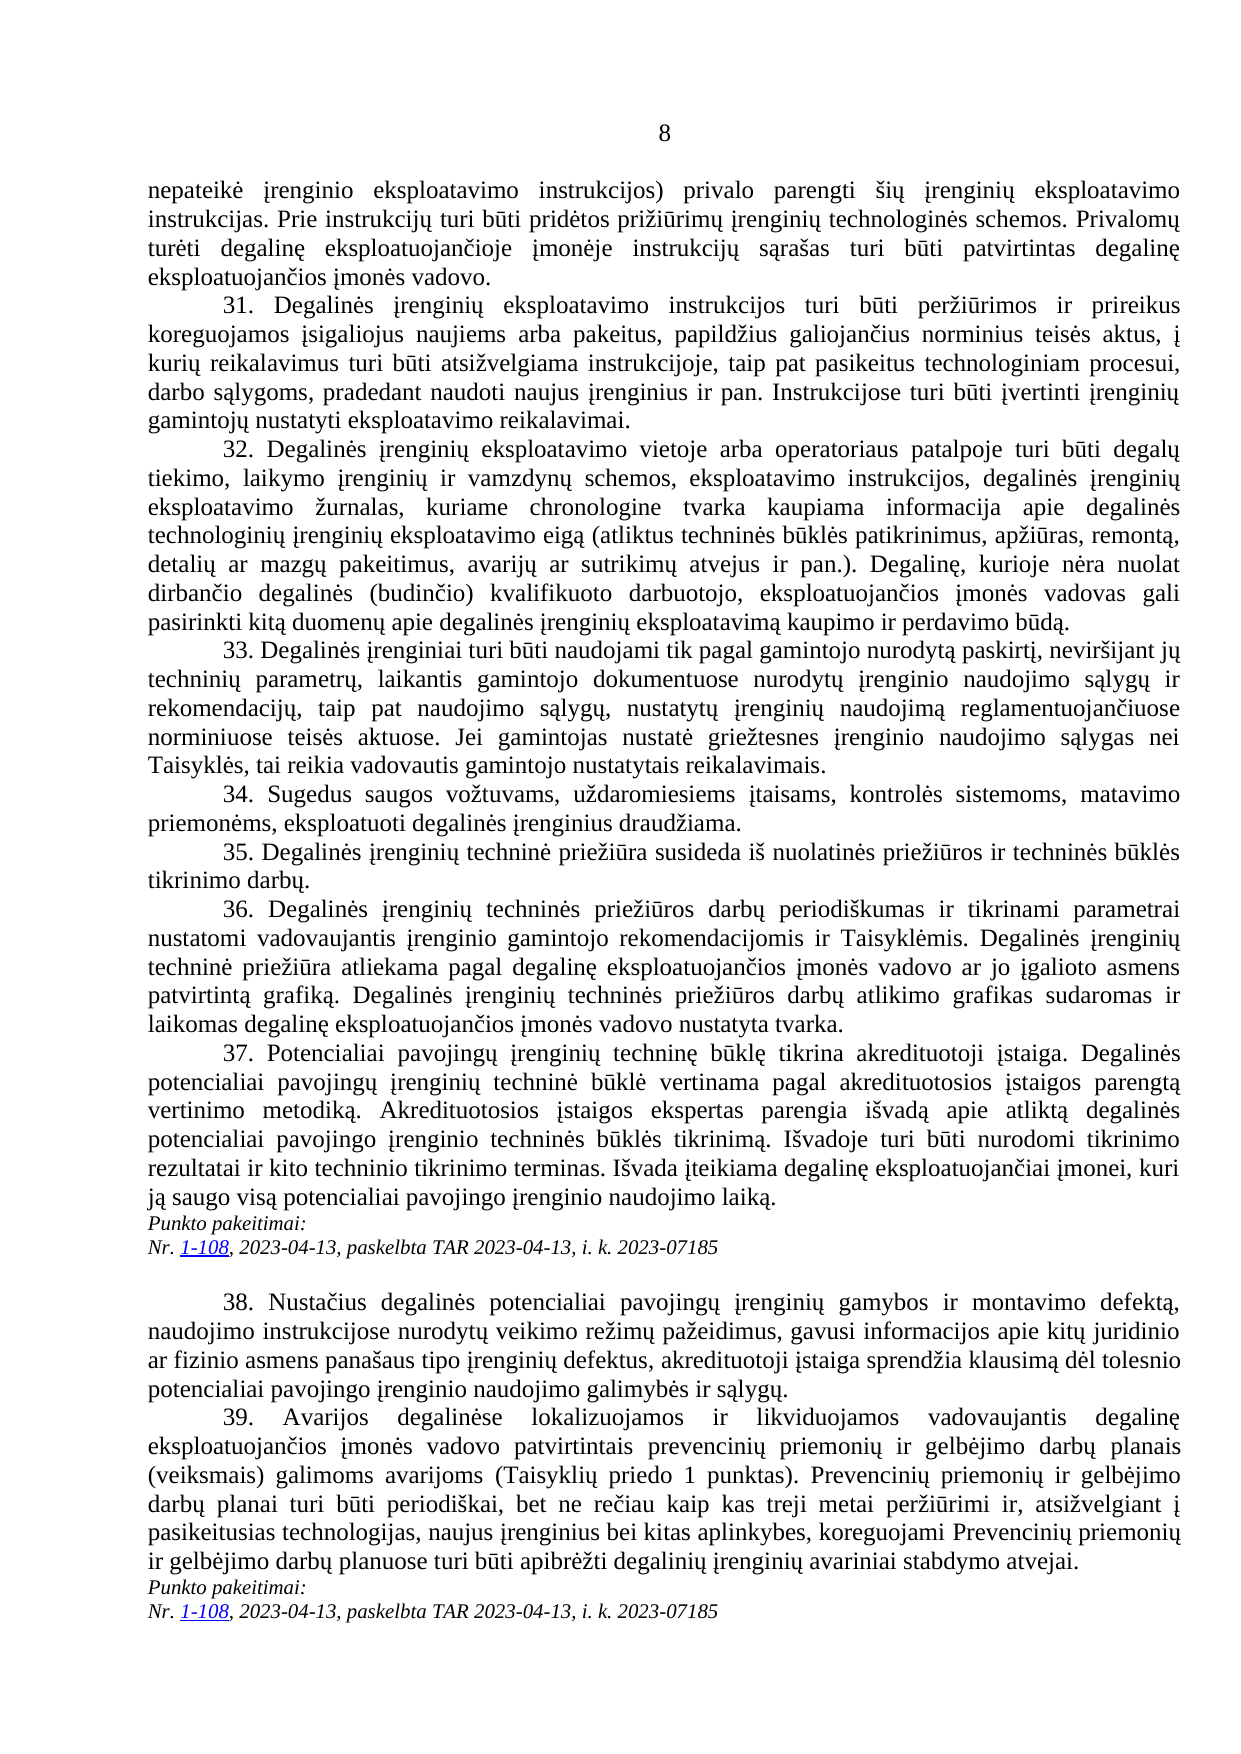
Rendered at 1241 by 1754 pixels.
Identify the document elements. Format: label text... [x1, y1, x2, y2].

text 33. Degalinės įrenginiai turi būti naudojami tik pagal gamintojo nurodytą paskirtį, neviršijant jų techninių parametrų, laikantis gamintojo dokumentuose nurodytų įrenginio naudojimo sąlygų ir rekomendacijų, taip pat naudojimo sąlygų, nustatytų įrenginių naudojimą reglamentuojančiuose norminiuose teisės aktuose. Jei gamintojas nustatė griežtesnes įrenginio naudojimo sąlygas nei Taisyklės, tai reikia vadovautis gamintojo nustatytais reikalavimais. [148, 636, 1181, 779]
text Punkto pakeitimai: [148, 1575, 1181, 1599]
text Nr. 1-108, 2023-04-13, paskelbta TAR 2023-04-13, i. k. 2023-07185 [148, 1235, 1181, 1259]
text 31. Degalinės įrenginių eksploatavimo instrukcijos turi būti peržiūrimos ir prireikus koreguojamos įsigaliojus naujiems arba pakeitus, papildžius galiojančius norminius teisės aktus, į kurių reikalavimus turi būti atsižvelgiama instrukcijoje, taip pat pasikeitus technologiniam procesui, darbo sąlygoms, pradedant naudoti naujus įrenginius ir pan. Instrukcijose turi būti įvertinti įrenginių gamintojų nustatyti eksploatavimo reikalavimai. [148, 291, 1181, 434]
text 34. Sugedus saugos vožtuvams, uždaromiesiems įtaisams, kontrolės sistemoms, matavimo priemonėms, eksploatuoti degalinės įrenginius draudžiama. [148, 779, 1181, 837]
text 37. Potencialiai pavojingų įrenginių techninę būklę tikrina akredituotoji įstaiga. Degalinės potencialiai pavojingų įrenginių techninė būklė vertinama pagal akredituotosios įstaigos parengtą vertinimo metodiką. Akredituotosios įstaigos ekspertas parengia išvadą apie atliktą degalinės potencialiai pavojingo įrenginio techninės būklės tikrinimą. Išvadoje turi būti nurodomi tikrinimo rezultatai ir kito techninio tikrinimo terminas. Išvada įteikiama degalinę eksploatuojančiai įmonei, kuri ją saugo visą potencialiai pavojingo įrenginio naudojimo laiką. [148, 1038, 1181, 1211]
text nepateikė įrenginio eksploatavimo instrukcijos) privalo parengti šių įrenginių eksploatavimo instrukcijas. Prie instrukcijų turi būti pridėtos prižiūrimų įrenginių technologinės schemos. Privalomų turėti degalinę eksploatuojančioje įmonėje instrukcijų sąrašas turi būti patvirtintas degalinę eksploatuojančios įmonės vadovo. [148, 176, 1181, 291]
text 32. Degalinės įrenginių eksploatavimo vietoje arba operatoriaus patalpoje turi būti degalų tiekimo, laikymo įrenginių ir vamzdynų schemos, eksploatavimo instrukcijos, degalinės įrenginių eksploatavimo žurnalas, kuriame chronologine tvarka kaupiama informacija apie degalinės technologinių įrenginių eksploatavimo eigą (atliktus techninės būklės patikrinimus, apžiūras, remontą, detalių ar mazgų pakeitimus, avarijų ar sutrikimų atvejus ir pan.). Degalinę, kurioje nėra nuolat dirbančio degalinės (budinčio) kvalifikuoto darbuotojo, eksploatuojančios įmonės vadovas gali pasirinkti kitą duomenų apie degalinės įrenginių eksploatavimą kaupimo ir perdavimo būdą. [148, 434, 1181, 636]
text Nr. 1-108, 2023-04-13, paskelbta TAR 2023-04-13, i. k. 2023-07185 [148, 1599, 1181, 1623]
text 35. Degalinės įrenginių techninė priežiūra susideda iš nuolatinės priežiūros ir techninės būklės tikrinimo darbų. [148, 837, 1181, 894]
text 38. Nustačius degalinės potencialiai pavojingų įrenginių gamybos ir montavimo defektą, naudojimo instrukcijose nurodytų veikimo režimų pažeidimus, gavusi informacijos apie kitų juridinio ar fizinio asmens panašaus tipo įrenginių defektus, akredituotoji įstaiga sprendžia klausimą dėl tolesnio potencialiai pavojingo įrenginio naudojimo galimybės ir sąlygų. [148, 1287, 1181, 1402]
text Punkto pakeitimai: [148, 1211, 1181, 1235]
text 36. Degalinės įrenginių techninės priežiūros darbų periodiškumas ir tikrinami parametrai nustatomi vadovaujantis įrenginio gamintojo rekomendacijomis ir Taisyklėmis. Degalinės įrenginių techninė priežiūra atliekama pagal degalinę eksploatuojančios įmonės vadovo ar jo įgalioto asmens patvirtintą grafiką. Degalinės įrenginių techninės priežiūros darbų atlikimo grafikas sudaromas ir laikomas degalinę eksploatuojančios įmonės vadovo nustatyta tvarka. [148, 894, 1181, 1038]
text 39. Avarijos degalinėse lokalizuojamos ir likviduojamos vadovaujantis degalinę eksploatuojančios įmonės vadovo patvirtintais prevencinių priemonių ir gelbėjimo darbų planais (veiksmais) galimoms avarijoms (Taisyklių priedo 1 punktas). Prevencinių priemonių ir gelbėjimo darbų planai turi būti periodiškai, bet ne rečiau kaip kas treji metai peržiūrimi ir, atsižvelgiant į pasikeitusias technologijas, naujus įrenginius bei kitas aplinkybes, koreguojami Prevencinių priemonių ir gelbėjimo darbų planuose turi būti apibrėžti degalinių įrenginių avariniai stabdymo atvejai. [148, 1402, 1181, 1575]
